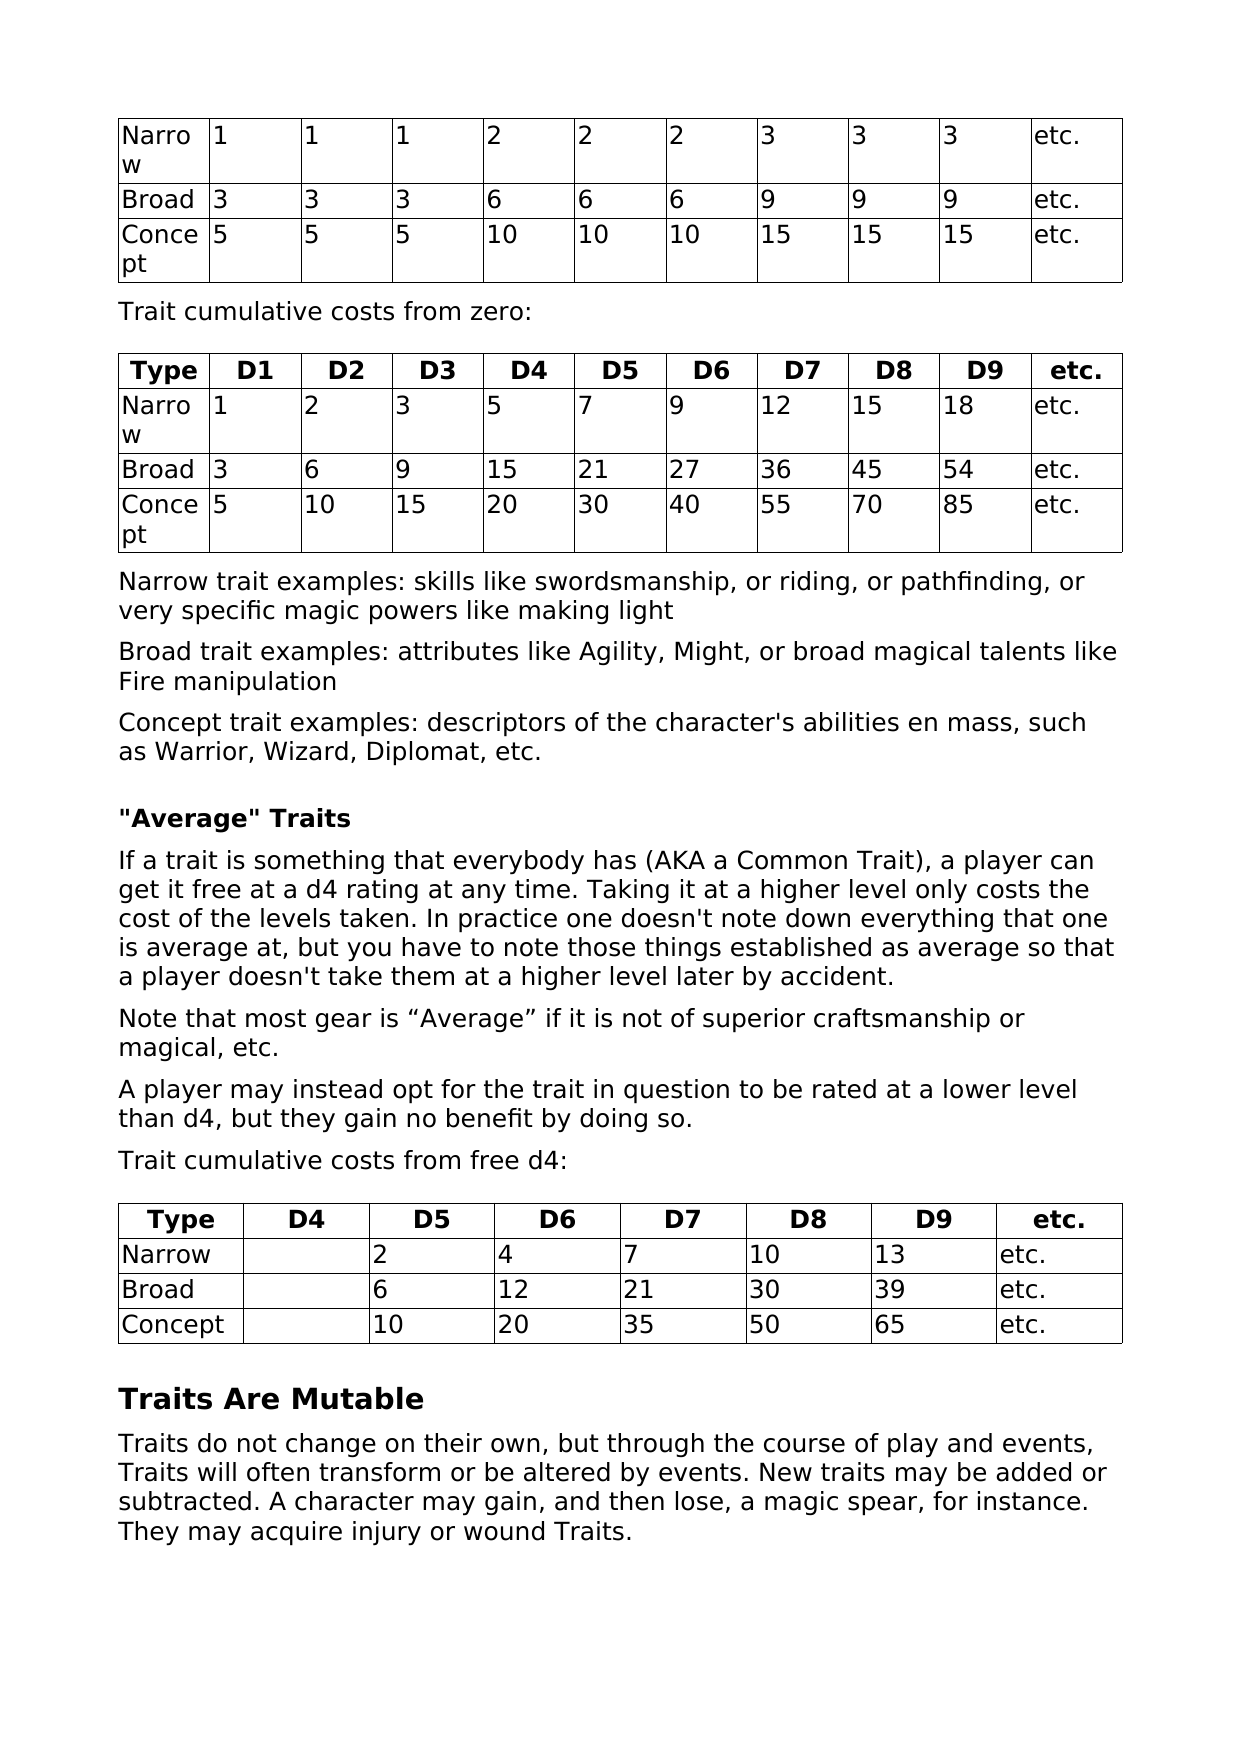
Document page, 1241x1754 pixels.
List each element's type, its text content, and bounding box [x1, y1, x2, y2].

table_cell 45 [849, 454, 939, 488]
table_header D1 [210, 354, 301, 388]
table_cell 3 [393, 389, 483, 452]
table_cell 5 [210, 489, 301, 552]
subtitle Traits Are Mutable [118, 1383, 1122, 1417]
table_cell 21 [621, 1274, 746, 1308]
table_cell 85 [940, 489, 1031, 552]
table_cell 65 [872, 1309, 996, 1343]
table_cell etc. [997, 1274, 1122, 1308]
table_cell 2 [667, 119, 757, 182]
text Traits do not change on their own, but through the course of play and events, Traits will often transform or be altered by events. New traits may be added or subtracted. A character may gain, and then lose, a magic spear, for instance. They may acquire injury or wound Traits. [118, 1429, 1122, 1546]
table_cell etc. [1032, 219, 1122, 282]
table_cell Broad [119, 184, 209, 217]
table_header D9 [872, 1204, 996, 1237]
text Note that most gear is “Average” if it is not of superior craftsmanship or magical, etc. [118, 1004, 1122, 1063]
table_cell 12 [495, 1274, 620, 1308]
table_cell 9 [758, 184, 848, 217]
table_cell 6 [484, 184, 574, 217]
table_cell 5 [393, 219, 483, 282]
table_cell 15 [940, 219, 1031, 282]
table_cell 15 [393, 489, 483, 552]
table_cell 6 [667, 184, 757, 217]
table_header D6 [495, 1204, 620, 1237]
table_header D6 [667, 354, 757, 388]
table_header D7 [758, 354, 848, 388]
table_cell 6 [575, 184, 666, 217]
table_cell 10 [370, 1309, 494, 1343]
table_header D9 [940, 354, 1031, 388]
table_cell [244, 1274, 369, 1308]
table_cell etc. [1032, 489, 1122, 552]
table_cell 3 [210, 184, 301, 217]
table_cell 40 [667, 489, 757, 552]
table_cell 36 [758, 454, 848, 488]
table_cell 4 [495, 1239, 620, 1273]
table_cell 30 [747, 1274, 871, 1308]
table_cell 54 [940, 454, 1031, 488]
table_cell 6 [302, 454, 392, 488]
table_cell 3 [940, 119, 1031, 182]
table_header etc. [997, 1204, 1122, 1237]
text Trait cumulative costs from zero: [118, 297, 1122, 326]
table_header Type [119, 354, 209, 388]
table_cell 13 [872, 1239, 996, 1273]
table_cell 10 [302, 489, 392, 552]
table_cell etc. [1032, 119, 1122, 182]
table_cell 30 [575, 489, 666, 552]
table_header D8 [747, 1204, 871, 1237]
table_cell 1 [393, 119, 483, 182]
table_cell 27 [667, 454, 757, 488]
table_header D4 [244, 1204, 369, 1237]
table_cell 50 [747, 1309, 871, 1343]
table_cell Concept [119, 489, 209, 552]
table_header D4 [484, 354, 574, 388]
table_cell 39 [872, 1274, 996, 1308]
text A player may instead opt for the trait in question to be rated at a lower level than d4, but they gain no benefit by doing so. [118, 1075, 1122, 1133]
table_cell 2 [575, 119, 666, 182]
table_header D5 [575, 354, 666, 388]
table_cell 2 [484, 119, 574, 182]
text Broad trait examples: attributes like Agility, Might, or broad magical talents like Fire manipulation [118, 638, 1122, 696]
table_cell 10 [747, 1239, 871, 1273]
table_cell 10 [575, 219, 666, 282]
table_cell etc. [997, 1239, 1122, 1273]
table_cell etc. [1032, 184, 1122, 217]
table_cell 5 [484, 389, 574, 452]
table_cell 20 [495, 1309, 620, 1343]
table_cell etc. [997, 1309, 1122, 1343]
table_header D7 [621, 1204, 746, 1237]
table_cell Narrow [119, 1239, 243, 1273]
table_cell 1 [210, 119, 301, 182]
table_cell 3 [758, 119, 848, 182]
table_cell 9 [393, 454, 483, 488]
table_cell 15 [758, 219, 848, 282]
table_cell 9 [667, 389, 757, 452]
table_cell 5 [302, 219, 392, 282]
table_header D8 [849, 354, 939, 388]
table_cell [244, 1239, 369, 1273]
table_cell Concept [119, 219, 209, 282]
table_cell [244, 1309, 369, 1343]
table_cell 5 [210, 219, 301, 282]
table_cell 10 [484, 219, 574, 282]
table_header etc. [1032, 354, 1122, 388]
table_cell Narrow [119, 119, 209, 182]
table_cell 10 [667, 219, 757, 282]
table_cell 15 [484, 454, 574, 488]
table_cell 2 [302, 389, 392, 452]
table_cell 15 [849, 219, 939, 282]
table_cell Narrow [119, 389, 209, 452]
table_cell 3 [393, 184, 483, 217]
table_cell etc. [1032, 389, 1122, 452]
table_cell 3 [302, 184, 392, 217]
table_header D3 [393, 354, 483, 388]
table_header D5 [370, 1204, 494, 1237]
table_cell Broad [119, 454, 209, 488]
table_cell 21 [575, 454, 666, 488]
table_cell 35 [621, 1309, 746, 1343]
table_cell 3 [849, 119, 939, 182]
table_header D2 [302, 354, 392, 388]
table_cell 1 [302, 119, 392, 182]
text Concept trait examples: descriptors of the character's abilities en mass, such as Warrior, Wizard, Diplomat, etc. [118, 708, 1122, 767]
text Narrow trait examples: skills like swordsmanship, or riding, or pathfinding, or very specific magic powers like making light [118, 567, 1122, 625]
subtitle "Average" Traits [118, 804, 1122, 833]
table_cell 15 [849, 389, 939, 452]
table_cell 1 [210, 389, 301, 452]
text If a trait is something that everybody has (AKA a Common Trait), a player can get it free at a d4 rating at any time. Taking it at a higher level only costs the cost of the levels taken. In practice one doesn't note down everything that one is average at, but you have to note those things established as average so that a player doesn't take them at a higher level later by accident. [118, 846, 1122, 992]
table_cell 3 [210, 454, 301, 488]
table_cell Concept [119, 1309, 243, 1343]
table_header Type [119, 1204, 243, 1237]
table_cell 20 [484, 489, 574, 552]
table_cell 18 [940, 389, 1031, 452]
table_cell Broad [119, 1274, 243, 1308]
table_cell 9 [849, 184, 939, 217]
table_cell 2 [370, 1239, 494, 1273]
table_cell 7 [575, 389, 666, 452]
table_cell 9 [940, 184, 1031, 217]
table_cell 7 [621, 1239, 746, 1273]
table_cell 6 [370, 1274, 494, 1308]
text Trait cumulative costs from free d4: [118, 1146, 1122, 1175]
table_cell etc. [1032, 454, 1122, 488]
table_cell 70 [849, 489, 939, 552]
table_cell 12 [758, 389, 848, 452]
table_cell 55 [758, 489, 848, 552]
